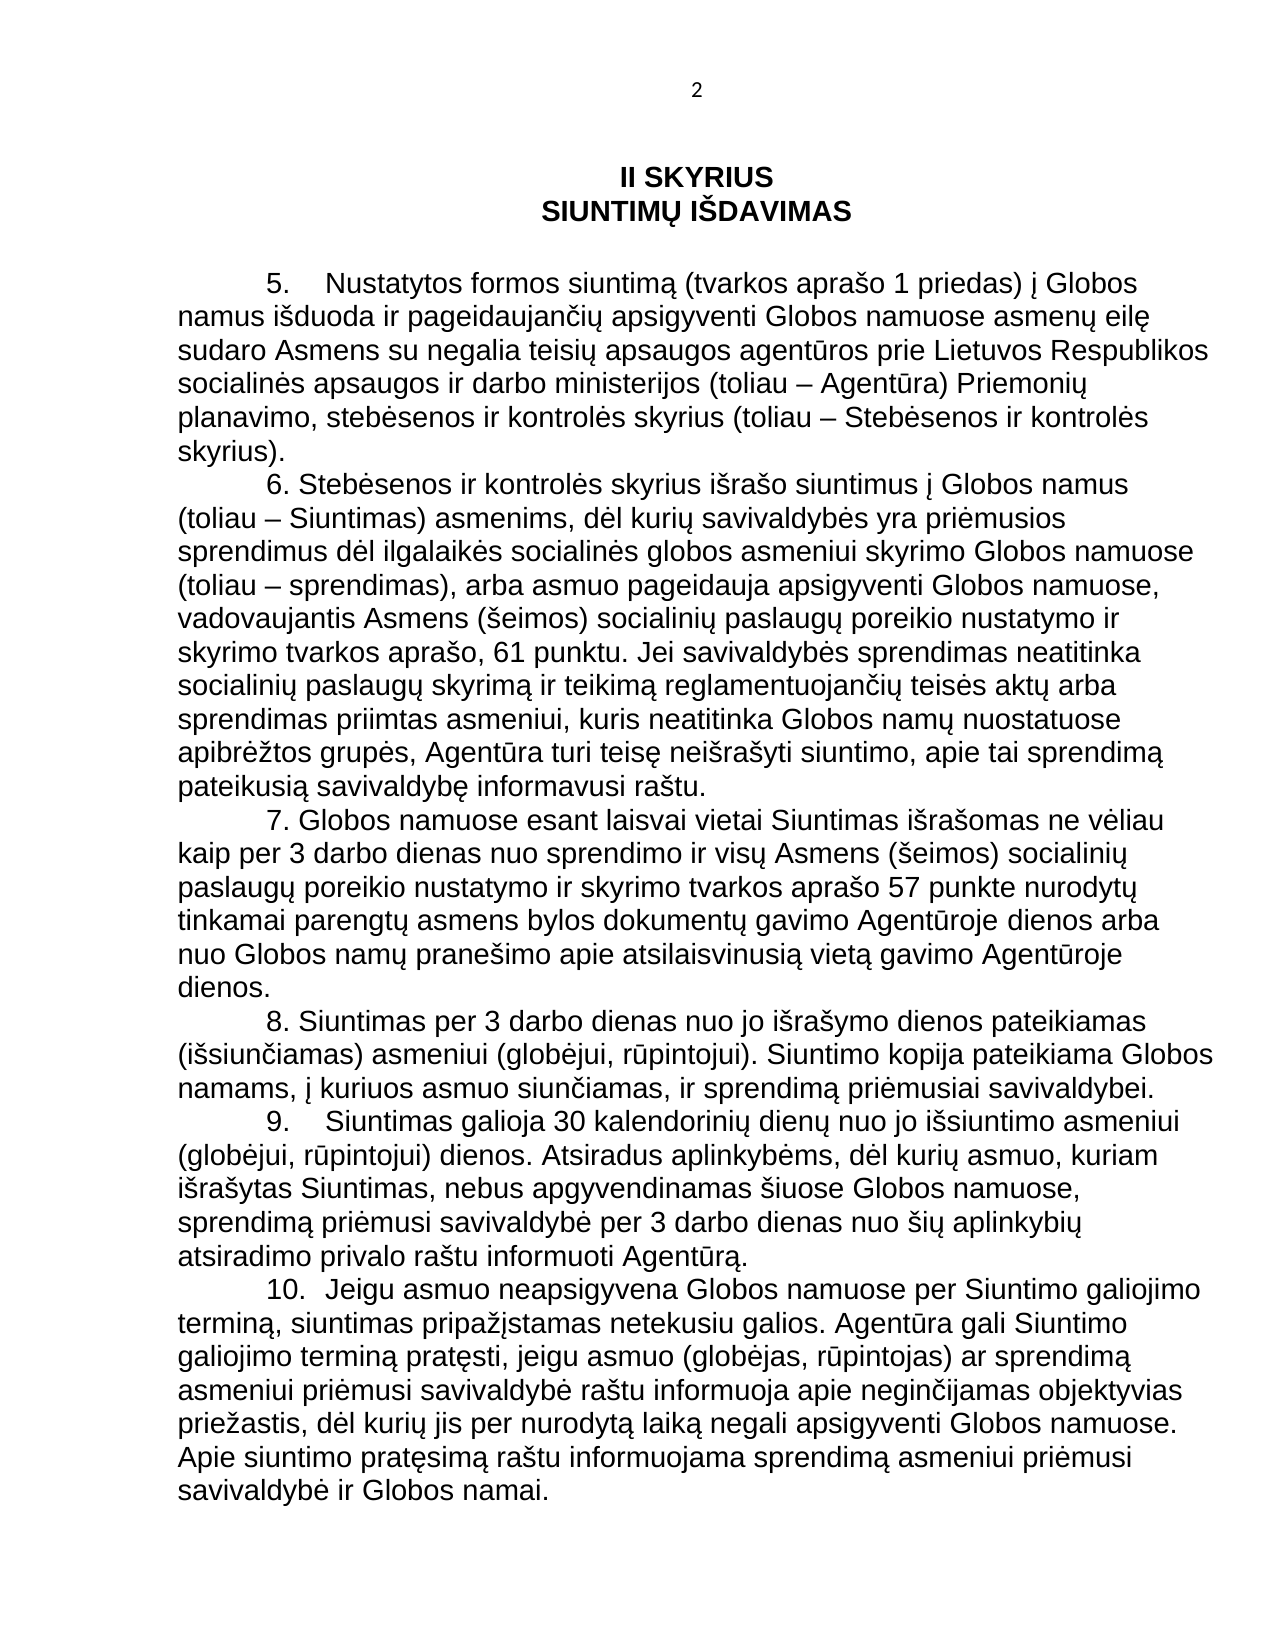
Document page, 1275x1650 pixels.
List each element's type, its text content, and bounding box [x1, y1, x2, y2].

text 8. Siuntimas per 3 darbo dienas nuo jo išrašymo dienos pateikiamas (išsiunčiamas) asmeniui (globėjui, rūpintojui). Siuntimo kopija pateikiama Globos namams, į kuriuos asmuo siunčiamas, ir sprendimą priėmusiai savivaldybei. [177, 1004, 1216, 1104]
text 7. Globos namuose esant laisvai vietai Siuntimas išrašomas ne vėliau kaip per 3 darbo dienas nuo sprendimo ir visų Asmens (šeimos) socialinių paslaugų poreikio nustatymo ir skyrimo tvarkos aprašo 57 punkte nurodytų tinkamai parengtų asmens bylos dokumentų gavimo Agentūroje dienos arba nuo Globos namų pranešimo apie atsilaisvinusią vietą gavimo Agentūroje dienos. [177, 803, 1216, 1004]
text 5. Nustatytos formos siuntimą (tvarkos aprašo 1 priedas) į Globos namus išduoda ir pageidaujančių apsigyventi Globos namuose asmenų eilę sudaro Asmens su negalia teisių apsaugos agentūros prie Lietuvos Respublikos socialinės apsaugos ir darbo ministerijos (toliau – Agentūra) Priemonių planavimo, stebėsenos ir kontrolės skyrius (toliau – Stebėsenos ir kontrolės skyrius). [177, 266, 1216, 467]
text 9. Siuntimas galioja 30 kalendorinių dienų nuo jo išsiuntimo asmeniui (globėjui, rūpintojui) dienos. Atsiradus aplinkybėms, dėl kurių asmuo, kuriam išrašytas Siuntimas, nebus apgyvendinamas šiuose Globos namuose, sprendimą priėmusi savivaldybė per 3 darbo dienas nuo šių aplinkybių atsiradimo privalo raštu informuoti Agentūrą. [177, 1104, 1216, 1272]
text 10. Jeigu asmuo neapsigyvena Globos namuose per Siuntimo galiojimo terminą, siuntimas pripažįstamas netekusiu galios. Agentūra gali Siuntimo galiojimo terminą pratęsti, jeigu asmuo (globėjas, rūpintojas) ar sprendimą asmeniui priėmusi savivaldybė raštu informuoja apie neginčijamas objektyvias priežastis, dėl kurių jis per nurodytą laiką negali apsigyventi Globos namuose. Apie siuntimo pratęsimą raštu informuojama sprendimą asmeniui priėmusi savivaldybė ir Globos namai. [177, 1272, 1216, 1507]
text II SKYRIUS SIUNTIMŲ IŠDAVIMAS [177, 161, 1216, 228]
text 6. Stebėsenos ir kontrolės skyrius išrašo siuntimus į Globos namus (toliau – Siuntimas) asmenims, dėl kurių savivaldybės yra priėmusios sprendimus dėl ilgalaikės socialinės globos asmeniui skyrimo Globos namuose (toliau – sprendimas), arba asmuo pageidauja apsigyventi Globos namuose, vadovaujantis Asmens (šeimos) socialinių paslaugų poreikio nustatymo ir skyrimo tvarkos aprašo, 61 punktu. Jei savivaldybės sprendimas neatitinka socialinių paslaugų skyrimą ir teikimą reglamentuojančių teisės aktų arba sprendimas priimtas asmeniui, kuris neatitinka Globos namų nuostatuose apibrėžtos grupės, Agentūra turi teisę neišrašyti siuntimo, apie tai sprendimą pateikusią savivaldybę informavusi raštu. [177, 467, 1216, 803]
